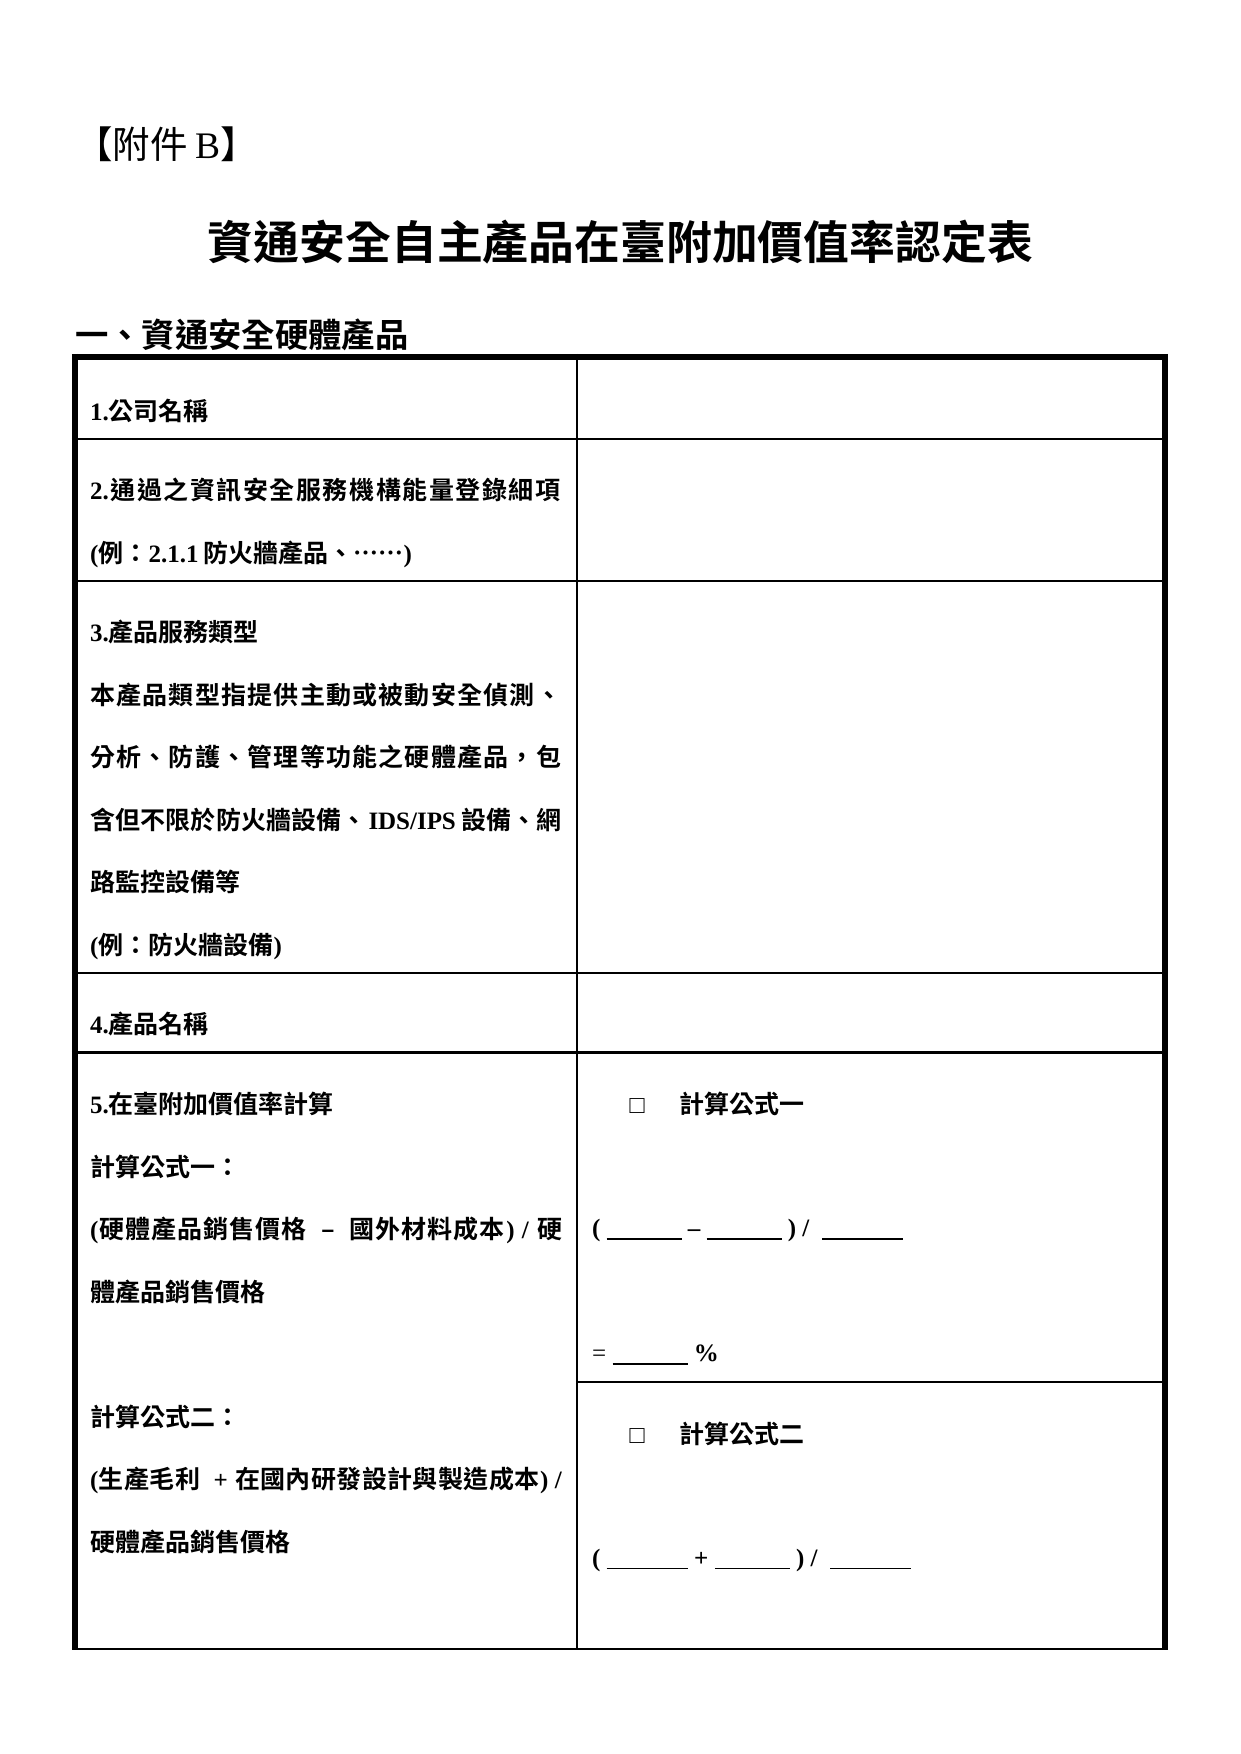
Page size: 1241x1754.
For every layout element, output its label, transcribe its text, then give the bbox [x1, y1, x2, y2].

table_cell [578, 974, 1162, 1051]
text 一、資通安全硬體產品 [75, 291, 1165, 354]
table_cell 3.產品服務類型 本產品類型指提供主動或被動安全偵測、分析、防護、管理等功能之硬體產品，包含但不限於防火牆設備、IDS/IPS設備、網路監控設備等 (例：防火牆設備) [78, 582, 576, 972]
table_header [578, 360, 1162, 438]
table_cell 計算公式二 ( + ) / = % [578, 1383, 1162, 1648]
table_cell [578, 582, 1162, 972]
table_cell 2.通過之資訊安全服務機構能量登錄細項(例：2.1.1防火牆產品、……) [78, 440, 576, 580]
table_cell [578, 440, 1162, 580]
table_cell 計算公式一 ( – ) / = % [578, 1054, 1162, 1381]
table_cell 4.產品名稱 [78, 974, 576, 1051]
table_header 1.公司名稱 [78, 360, 576, 438]
text 資通安全自主產品在臺附加價值率認定表 [75, 206, 1165, 273]
table_cell 5.在臺附加價值率計算 計算公式一： (硬體產品銷售價格 – 國外材料成本) / 硬體產品銷售價格 計算公式二： (生產毛利 + 在國內研發設計與製造成本) / 硬體產品銷售價格 [78, 1054, 576, 1648]
text 【附件B】 [75, 114, 1165, 169]
